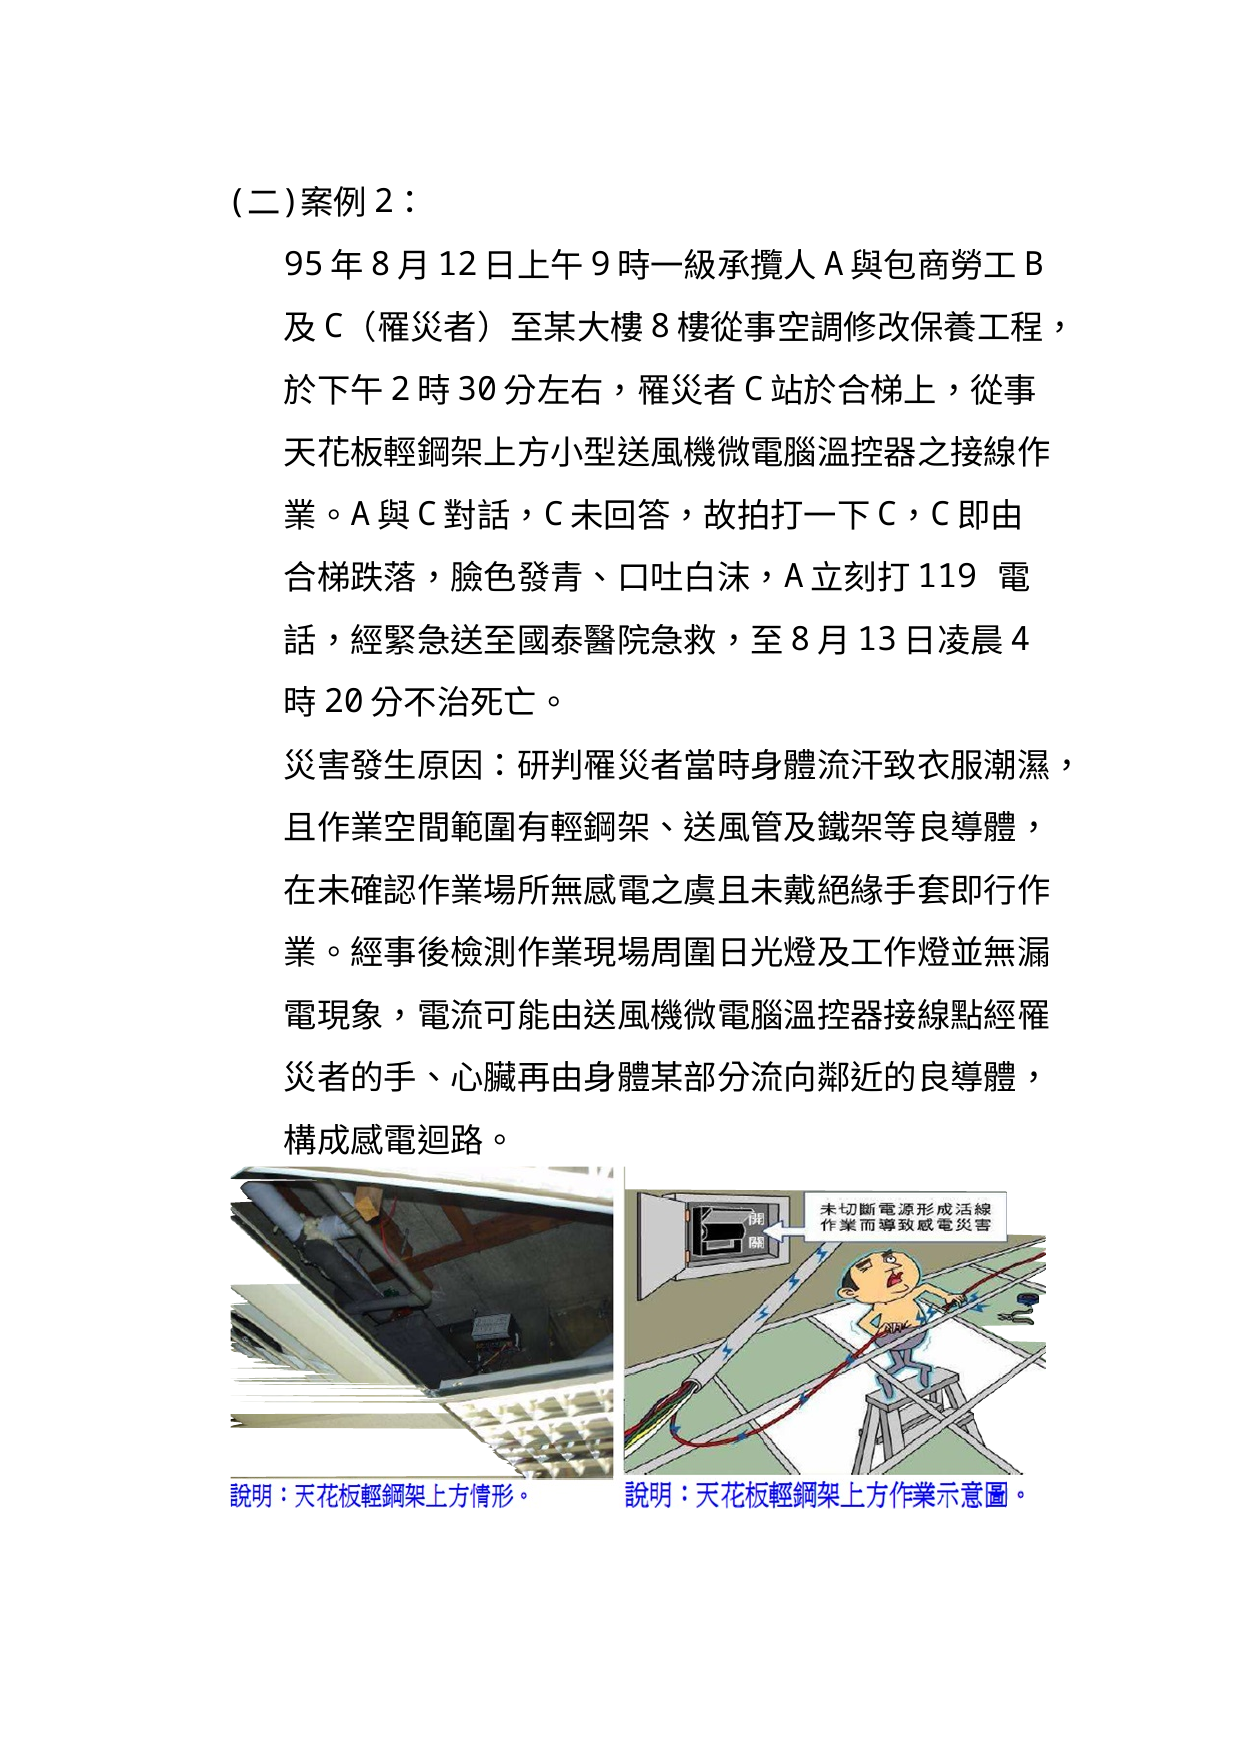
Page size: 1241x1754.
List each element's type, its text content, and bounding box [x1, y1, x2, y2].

text 95年8月12日上午9時一級承攬人A與包商勞工B及C（罹災者）至某大樓8樓從事空調修改保養工程，於下午2時30分左右，罹災者C站於合梯上，從事天花板輕鋼架上方小型送風機微電腦溫控器之接線作業。A與C對話，C未回答，故拍打一下C，C即由合梯跌落，臉色發青、口吐白沫，A立刻打119 電話，經緊急送至國泰醫院急救，至8月13日凌晨4時20分不治死亡。 [283, 221, 1053, 721]
text 災害發生原因：研判罹災者當時身體流汗致衣服潮濕，且作業空間範圍有輕鋼架、送風管及鐵架等良導體，在未確認作業場所無感電之虞且未戴絕緣手套即行作業。經事後檢測作業現場周圍日光燈及工作燈並無漏電現象，電流可能由送風機微電腦溫控器接線點經罹災者的手、心臟再由身體某部分流向鄰近的良導體，構成感電迴路。 [283, 721, 1053, 1158]
text (二)案例2： [227, 158, 1053, 221]
